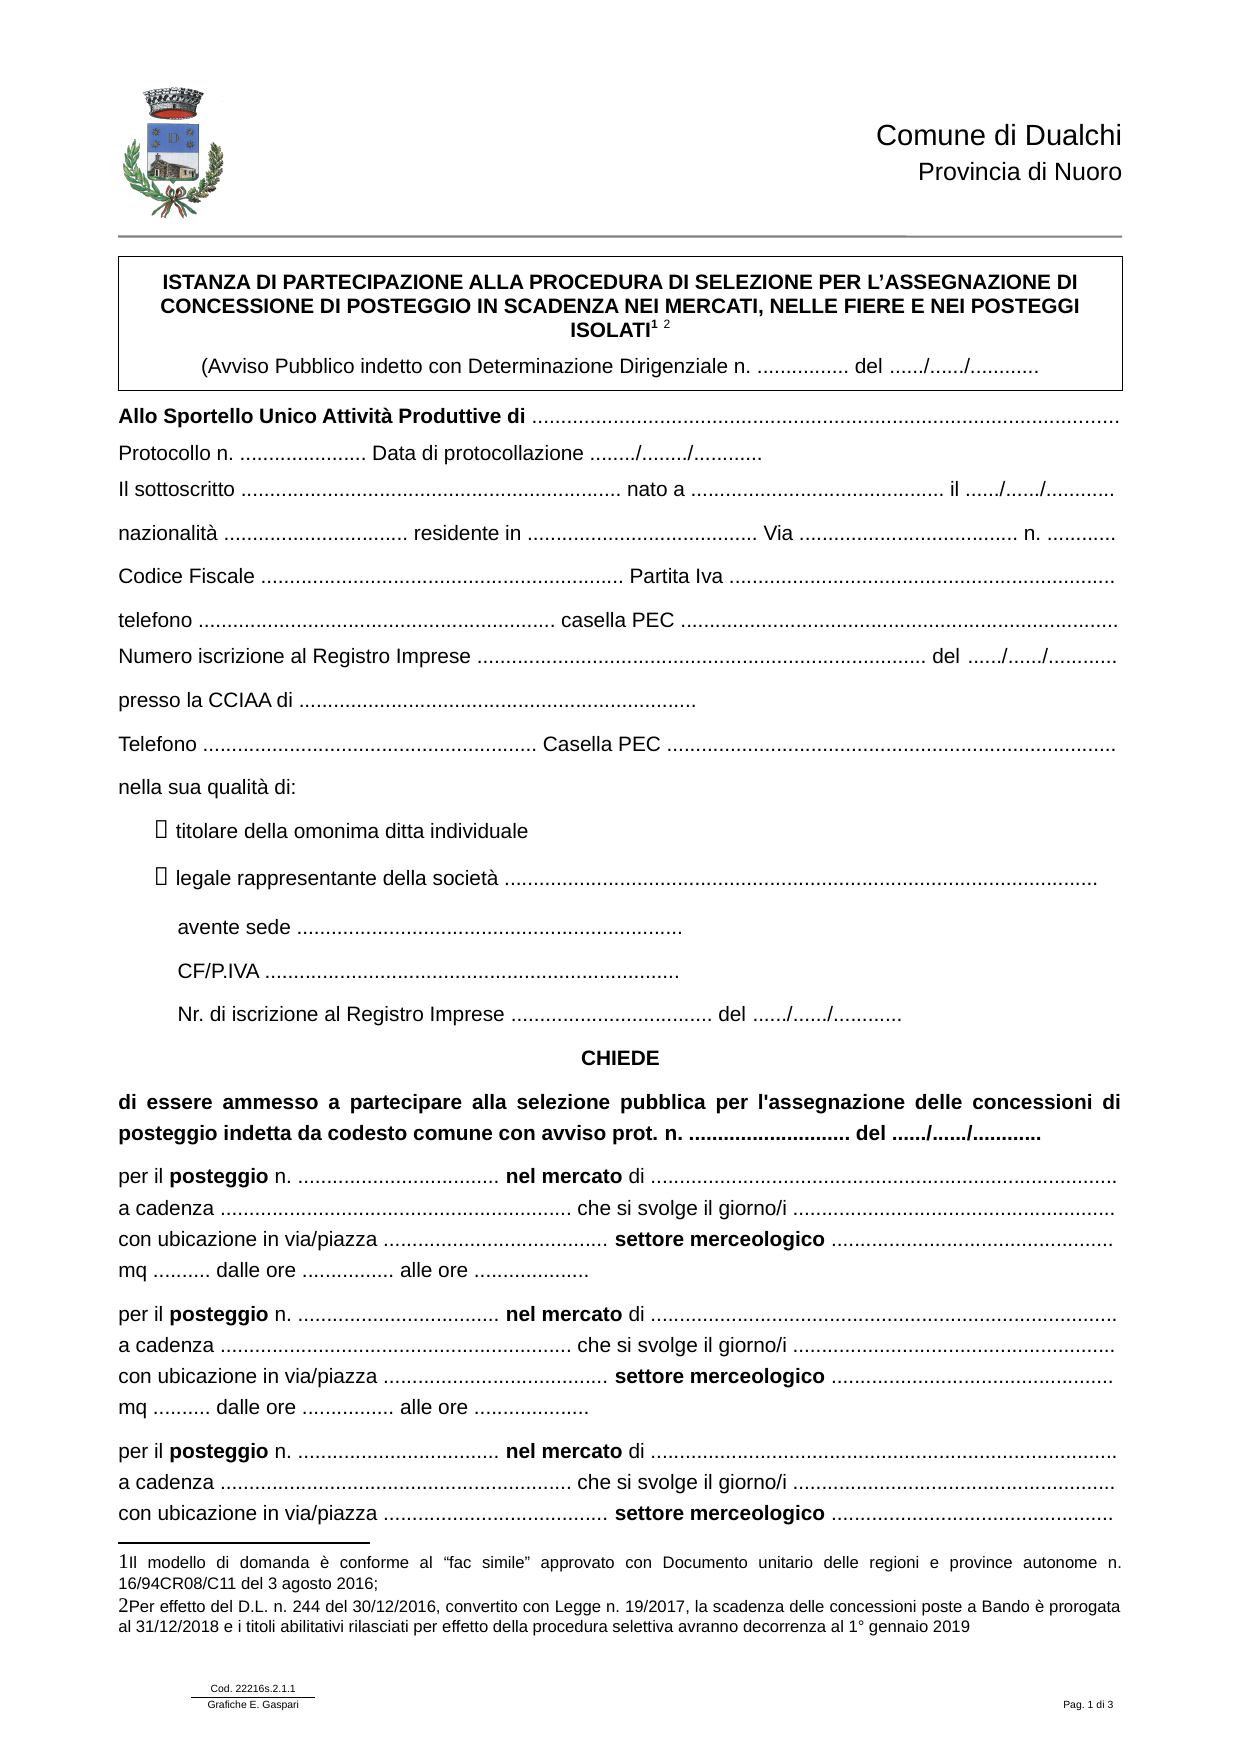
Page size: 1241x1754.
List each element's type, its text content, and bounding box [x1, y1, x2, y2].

text Numero iscrizione al Registro Imprese .............................................................................. del ....../....../............ [118, 644, 1122, 668]
text per il posteggio n. ................................... nel mercato di ................................................................................. a cadenza ............................................................. che si svolge il giorno/i ........................................................ con ubicazione in via/piazza ....................................... settore merceologico ................................................. mq .......... dalle ore ................ alle ore .................... [118, 1301, 1122, 1419]
text Comune di Dualchi [224, 118, 1122, 152]
text nazionalità ................................ residente in ........................................ Via ...................................... n. ............ [118, 520, 1122, 544]
text Allo Sportello Unico Attività Produttive di [118, 404, 1122, 428]
text nella sua qualità di: [118, 775, 1122, 799]
picture [122, 87, 224, 219]
text  legale rappresentante della società ....................................................................................................... [153, 858, 1122, 892]
text Telefono .......................................................... Casella PEC .............................................................................. [118, 731, 1122, 755]
text Il sottoscritto .................................................................. nato a ............................................ il ....../....../............ [118, 477, 1122, 501]
text per il posteggio n. ................................... nel mercato di ................................................................................. a cadenza ............................................................. che si svolge il giorno/i ........................................................ con ubicazione in via/piazza ....................................... settore merceologico ................................................. [118, 1438, 1122, 1525]
text CF/P.IVA ........................................................................ [177, 958, 1122, 982]
table_header ISTANZA DI PARTECIPAZIONE ALLA PROCEDURA DI SELEZIONE PER L’ASSEGNAZIONE DI CONCESSIONE DI POSTEGGIO IN SCADENZA NEI MERCATI, NELLE FIERE E NEI POSTEGGI ISOLATI (Avviso Pubblico indetto con Determinazione Dirigenziale n. ................ del ....../....../............ [119, 257, 1122, 390]
text Nr. di iscrizione al Registro Imprese ................................... del ....../....../............ [177, 1002, 1122, 1026]
text  titolare della omonima ditta individuale [153, 812, 1122, 846]
text per il posteggio n. ................................... nel mercato di ................................................................................. a cadenza ............................................................. che si svolge il giorno/i ........................................................ con ubicazione in via/piazza ....................................... settore merceologico ................................................. mq .......... dalle ore ................ alle ore .................... [118, 1164, 1122, 1282]
text avente sede ................................................................... [177, 915, 1122, 939]
text telefono .............................................................. casella PEC ............................................................................ [118, 608, 1122, 632]
text Codice Fiscale ............................................................... Partita Iva ................................................................... [118, 564, 1122, 588]
text di essere ammesso a partecipare alla selezione pubblica per l'assegnazione delle concessioni di posteggio indetta da codesto comune con avviso prot. n. ............................ del ....../....../............ [118, 1089, 1122, 1144]
text presso la CCIAA di ..................................................................... [118, 688, 1122, 712]
text CHIEDE [118, 1046, 1122, 1070]
text Provincia di Nuoro [224, 157, 1122, 185]
text Protocollo n. ...................... Data di protocollazione ......../......../............ [118, 440, 1122, 464]
